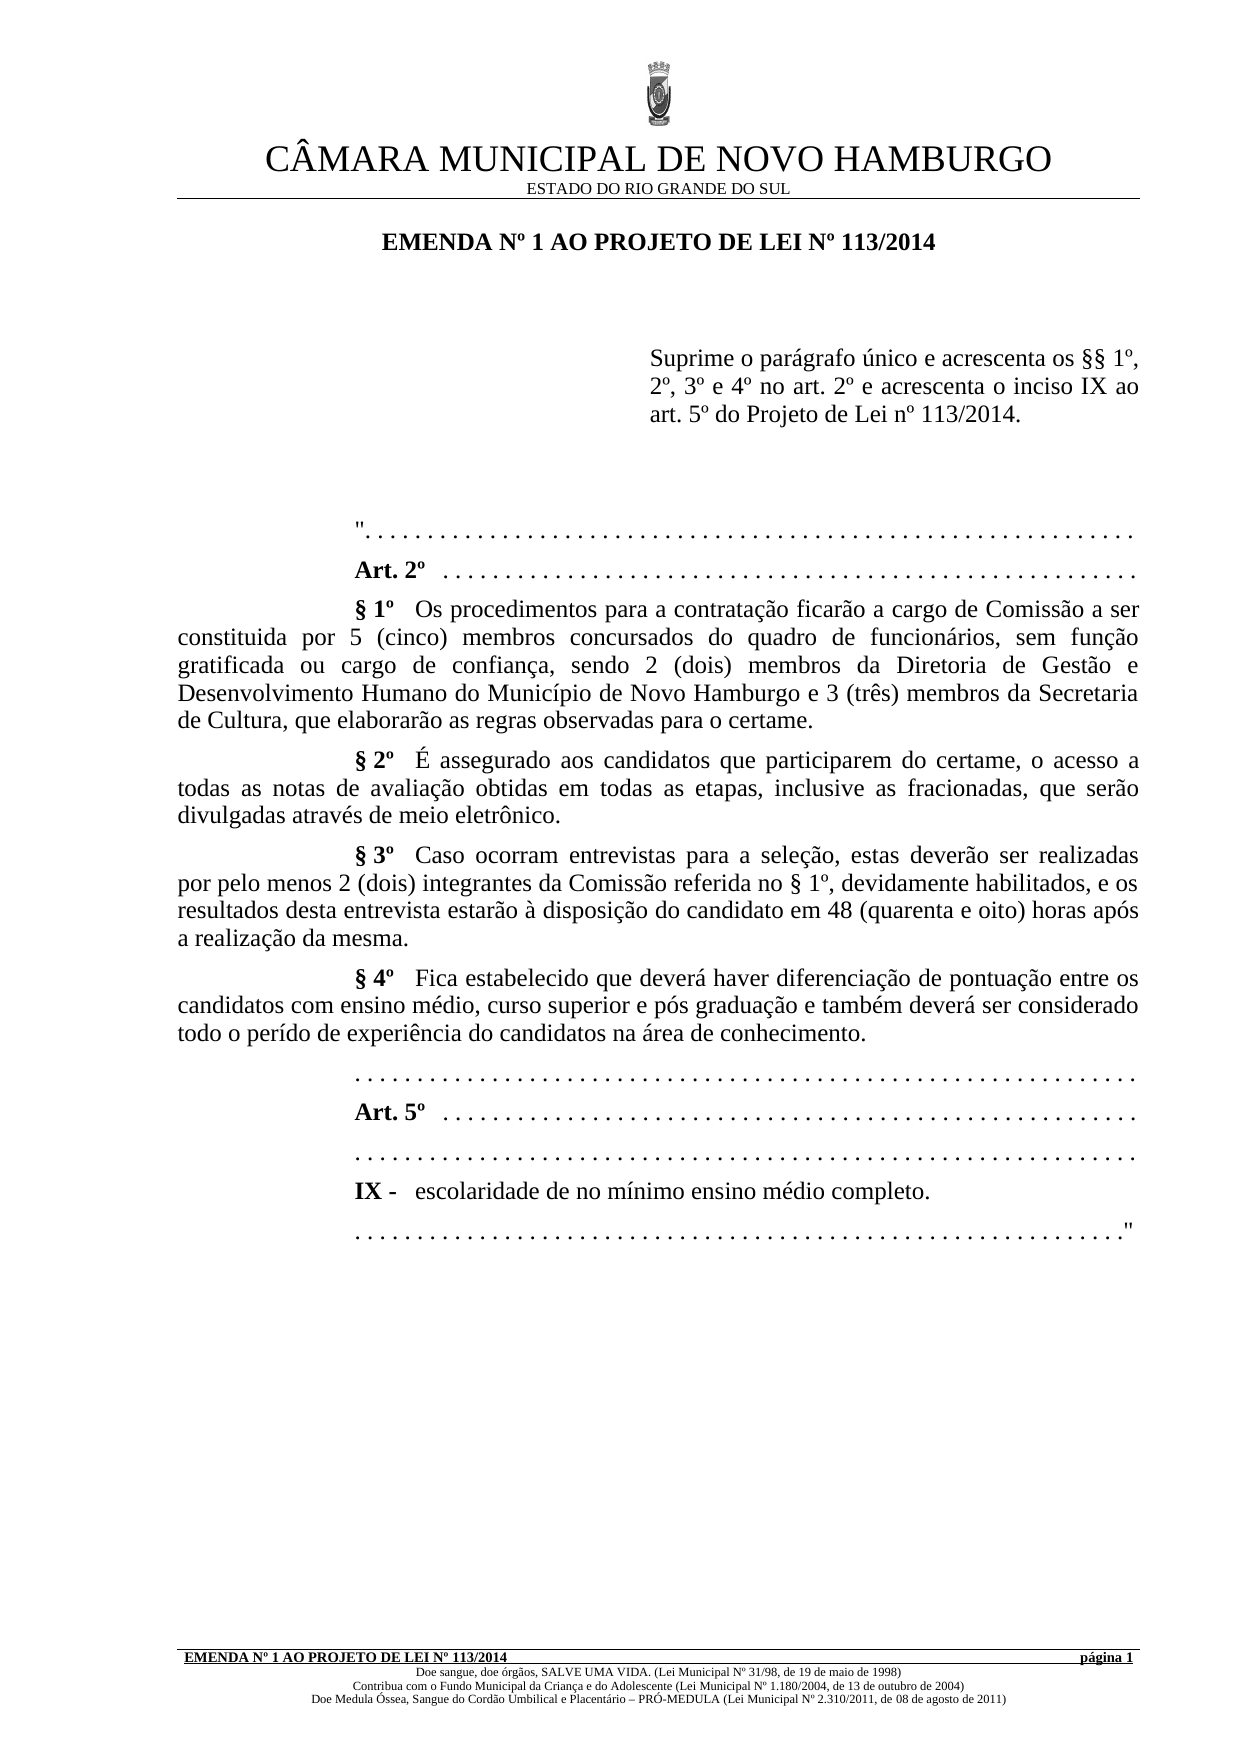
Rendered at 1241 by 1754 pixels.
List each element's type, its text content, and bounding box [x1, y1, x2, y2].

text IX - escolaridade de no mínimo ensino médio completo. [177, 1177, 1140, 1205]
text § 1º Os procedimentos para a contratação ficarão a cargo de Comissão a ser constituida por 5 (cinco) membros concursados do quadro de funcionários, sem função gratificada ou cargo de confiança, sendo 2 (dois) membros da Diretoria de Gestão e Desenvolvimento Humano do Município de Novo Hamburgo e 3 (três) membros da Secretaria de Cultura, que elaborarão as regras observadas para o certame. [177, 596, 1140, 734]
text ". . . . . . . . . . . . . . . . . . . . . . . . . . . . . . . . . . . . . . . . . . . . . . . . . . . . . . . . . . . . . . [177, 516, 1140, 544]
text . . . . . . . . . . . . . . . . . . . . . . . . . . . . . . . . . . . . . . . . . . . . . . . . . . . . . . . . . . . . . ." [177, 1217, 1140, 1245]
text Art. 5º . . . . . . . . . . . . . . . . . . . . . . . . . . . . . . . . . . . . . . . . . . . . . . . . . . . . . . . . [177, 1098, 1140, 1126]
text § 2º É assegurado aos candidatos que participarem do certame, o acesso a todas as notas de avaliação obtidas em todas as etapas, inclusive as fracionadas, que serão divulgadas através de meio eletrônico. [177, 746, 1140, 829]
text Suprime o parágrafo único e acrescenta os §§ 1º, 2º, 3º e 4º no art. 2º e acrescenta o inciso IX ao art. 5º do Projeto de Lei nº 113/2014. [649, 344, 1140, 428]
text § 4º Fica estabelecido que deverá haver diferenciação de pontuação entre os candidatos com ensino médio, curso superior e pós graduação e também deverá ser considerado todo o perído de experiência do candidatos na área de conhecimento. [177, 964, 1140, 1047]
text EMENDA Nº 1 AO PROJETO DE LEI Nº 113/2014 [177, 228, 1140, 256]
text § 3º Caso ocorram entrevistas para a seleção, estas deverão ser realizadas por pelo menos 2 (dois) integrantes da Comissão referida no § 1º, devidamente habilitados, e os resultados desta entrevista estarão à disposição do candidato em 48 (quarenta e oito) horas após a realização da mesma. [177, 841, 1140, 952]
text Art. 2º . . . . . . . . . . . . . . . . . . . . . . . . . . . . . . . . . . . . . . . . . . . . . . . . . . . . . . . . [177, 556, 1140, 584]
text . . . . . . . . . . . . . . . . . . . . . . . . . . . . . . . . . . . . . . . . . . . . . . . . . . . . . . . . . . . . . . . [177, 1059, 1140, 1086]
text . . . . . . . . . . . . . . . . . . . . . . . . . . . . . . . . . . . . . . . . . . . . . . . . . . . . . . . . . . . . . . . [177, 1138, 1140, 1166]
